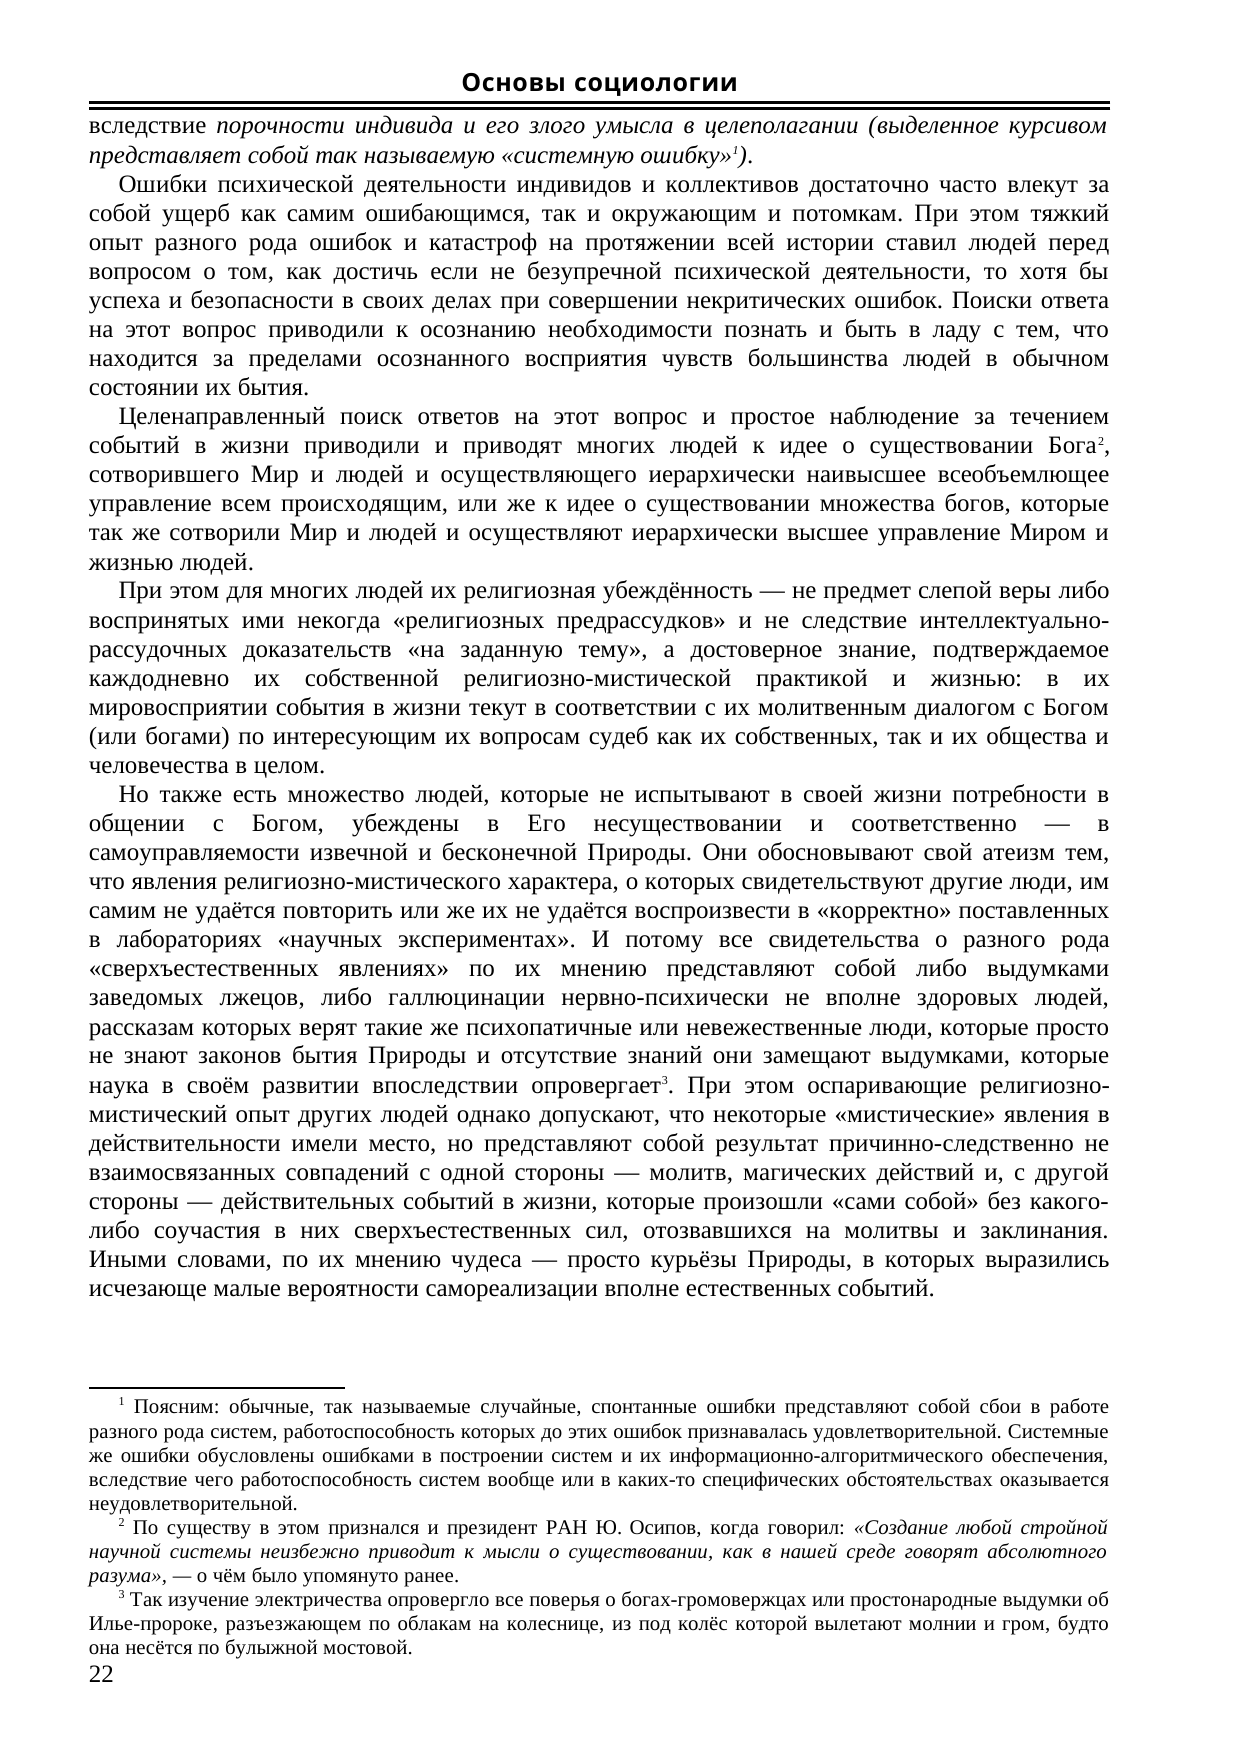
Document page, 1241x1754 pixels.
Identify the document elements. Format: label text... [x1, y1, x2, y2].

text Целенаправленный поиск ответов на этот вопрос и простое наблюдение за течением событий в жизни приводили и приводят многих людей к идее о существовании Бога, сотворившего Мир и людей и осуществляющего иерархически наивысшее всеобъемлющее управление всем происходящим, или же к идее о существовании множества богов, которые так же сотворили Мир и людей и осуществляют иерархически высшее управление Миром и жизнью людей. [89, 401, 1110, 575]
text Но также есть множество людей, которые не испытывают в своей жизни потребности в общении с Богом, убеждены в Его несуществовании и соответственно — в самоуправляемости извечной и бесконечной Природы. Они обосновывают свой атеизм тем, что явления религиозно-мистического характера, о которых свидетельствуют другие люди, им самим не удаётся повторить или же их не удаётся воспроизвести в «корректно» поставленных в лабораториях «научных экспериментах». И потому все свидетельства о разного рода «сверхъестественных явлениях» по их мнению представляют собой либо выдумками заведомых лжецов, либо галлюцинации нервно-психически не вполне здоровых людей, рассказам которых верят такие же психопатичные или невежественные люди, которые просто не знают законов бытия Природы и отсутствие знаний они замещают выдумками, которые наука в своём развитии впоследствии опровергает. При этом оспаривающие религиозно-мистический опыт других людей однако допускают, что некоторые «мистические» явления в действительности имели место, но представляют собой результат причинно-следственно не взаимосвязанных совпадений с одной стороны — молитв, магических действий и, с другой стороны — действительных событий в жизни, которые произошли «сами собой» без какого-либо соучастия в них сверхъестественных сил, отозвавшихся на молитвы и заклинания. Иными словами, по их мнению чудеса — просто курьёзы Природы, в которых выразились исчезающе малые вероятности самореализации вполне естественных событий. [89, 779, 1110, 1302]
text При этом для многих людей их религиозная убеждённость — не предмет слепой веры либо воспринятых ими некогда «религиозных предрассудков» и не следствие интеллектуально-рассу­доч­ных доказательств «на заданную тему», а достоверное знание, подтверждаемое каждодневно их собственной религиозно-мистической практикой и жизнью: в их мировосприятии события в жизни текут в соответствии с их молитвенным диалогом с Богом (или богами) по интересующим их вопросам судеб как их собственных, так и их общества и человечества в целом. [89, 575, 1110, 779]
text Так изучение электричества опровергло все поверья о богах-громовержцах или простонародные выдумки об Илье-пророке, разъезжающем по облакам на колеснице, из под колёс которой вылетают молнии и гром, будто она несётся по булыжной мостовой. [89, 1587, 1110, 1659]
text Поясним: обычные, так называемые случайные, спонтанные ошибки представляют собой сбои в работе разного рода систем, работоспособность которых до этих ошибок признавалась удовлетворительной. Системные же ошибки обусловлены ошибками в построении систем и их информационно-алгоритмического обеспечения, вследствие чего работоспособность систем вообще или в каких-то специфических обстоятельствах оказывается неудовлетворительной. [89, 1394, 1110, 1515]
text По существу в этом признался и президент РАН Ю. Осипов, когда говорил: «Создание любой стройной научной системы неизбежно приводит к мысли о существовании, как в нашей среде говорят абсолютного разума», — о чём было упомянуто ранее. [89, 1515, 1110, 1587]
text вследствие порочности индивида и его злого умысла в целеполагании (выделенное курсивом представляет собой так называемую «системную ошибку»). [89, 110, 1110, 168]
text Ошибки психической деятельности индивидов и коллективов достаточно часто влекут за собой ущерб как самим ошибающимся, так и окружающим и потомкам. При этом тяжкий опыт разного рода ошибок и катастроф на протяжении всей истории ставил людей перед вопросом о том, как достичь если не безупречной психической деятельности, то хотя бы успеха и безопасности в своих делах при совершении некритических ошибок. Поиски ответа на этот вопрос приводили к осознанию необходимости познать и быть в ладу с тем, что находится за пределами осознанного восприятия чувств большинства людей в обычном состоянии их бытия. [89, 168, 1110, 401]
